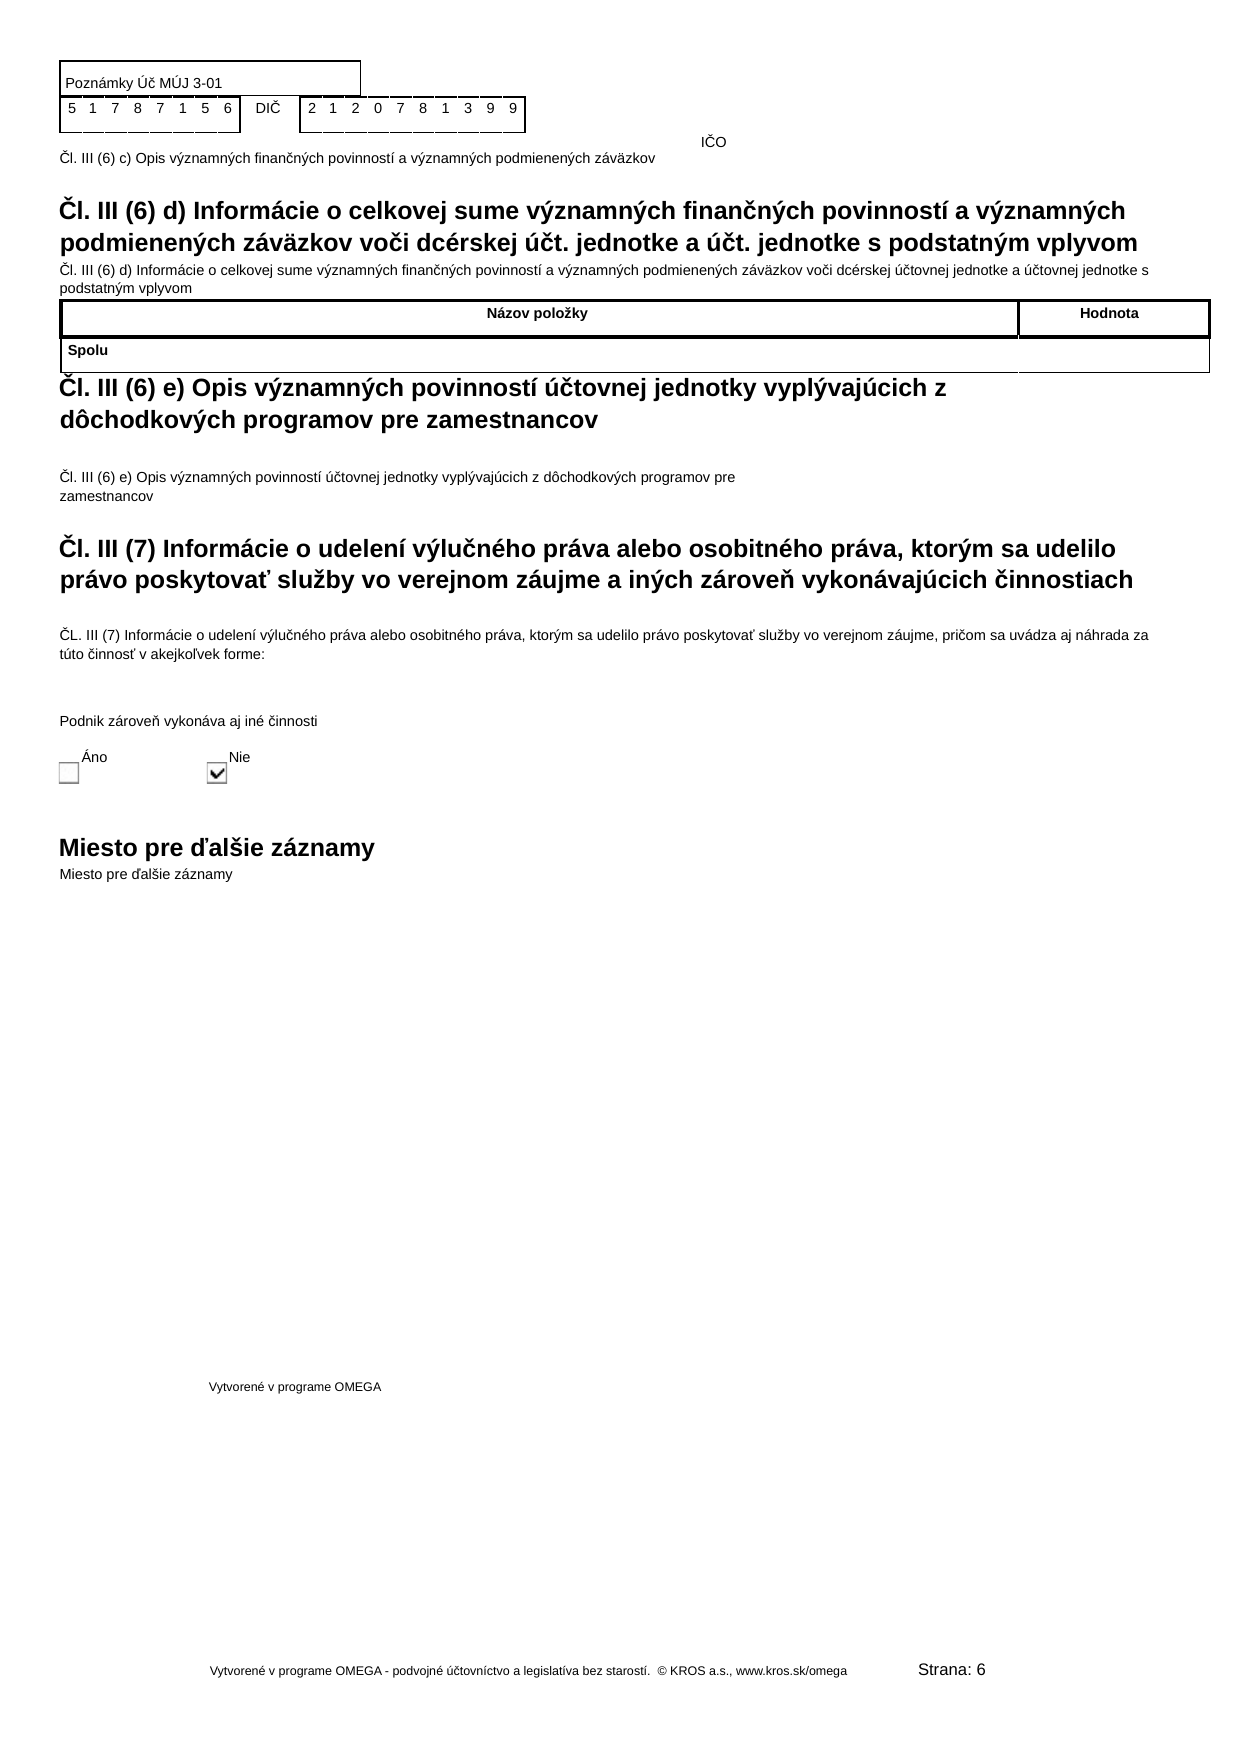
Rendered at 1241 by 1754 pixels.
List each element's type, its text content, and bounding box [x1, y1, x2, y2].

text Čl. III (6) d) Informácie o celkovej sume významných finančných povinností a významných podmienených záväzkov voči dcérskej účt. jednotke a účt. jednotke s podstatným vplyvom [58, 196, 1139, 256]
text Čl. III (6) c) Opis významných finančných povinností a významných podmienených záväzkov [59, 150, 656, 167]
table_cell [1019, 339, 1209, 372]
text Áno Nie [58, 749, 1154, 783]
table_header Hodnota [1020, 302, 1208, 334]
text Podnik zároveň vykonáva aj iné činnosti [59, 713, 318, 729]
text Vytvorené v programe OMEGA [209, 1380, 1154, 1394]
text Čl. III (7) Informácie o udelení výlučného práva alebo osobitného práva, ktorým sa udelilo právo poskytovať služby vo verejnom záujme a iných zároveň vykonávajúcich činnostiach [58, 533, 1154, 594]
text Čl. III (6) e) Opis významných povinností účtovnej jednotky vyplývajúcich z dôchodkových programov pre zamestnancov [59, 469, 747, 504]
text ČL. III (7) Informácie o udelení výlučného práva alebo osobitného práva, ktorým sa udelilo právo poskytovať služby vo verejnom záujme, pričom sa uvádza aj náhrada za túto činnosť v akejkoľvek forme: [59, 627, 1154, 662]
text Čl. III (6) d) Informácie o celkovej sume významných finančných povinností a významných podmienených záväzkov voči dcérskej účtovnej jednotke a účtovnej jednotke s podstatným vplyvom [59, 261, 1151, 297]
text Miesto pre ďalšie záznamy [59, 866, 233, 883]
text Miesto pre ďalšie záznamy [58, 833, 377, 862]
table_cell Spolu [62, 339, 1018, 372]
text Čl. III (6) e) Opis významných povinností účtovnej jednotky vyplývajúcich z dôchodkových programov pre zamestnancov [58, 373, 1114, 434]
table_header Názov položky [63, 302, 1017, 334]
